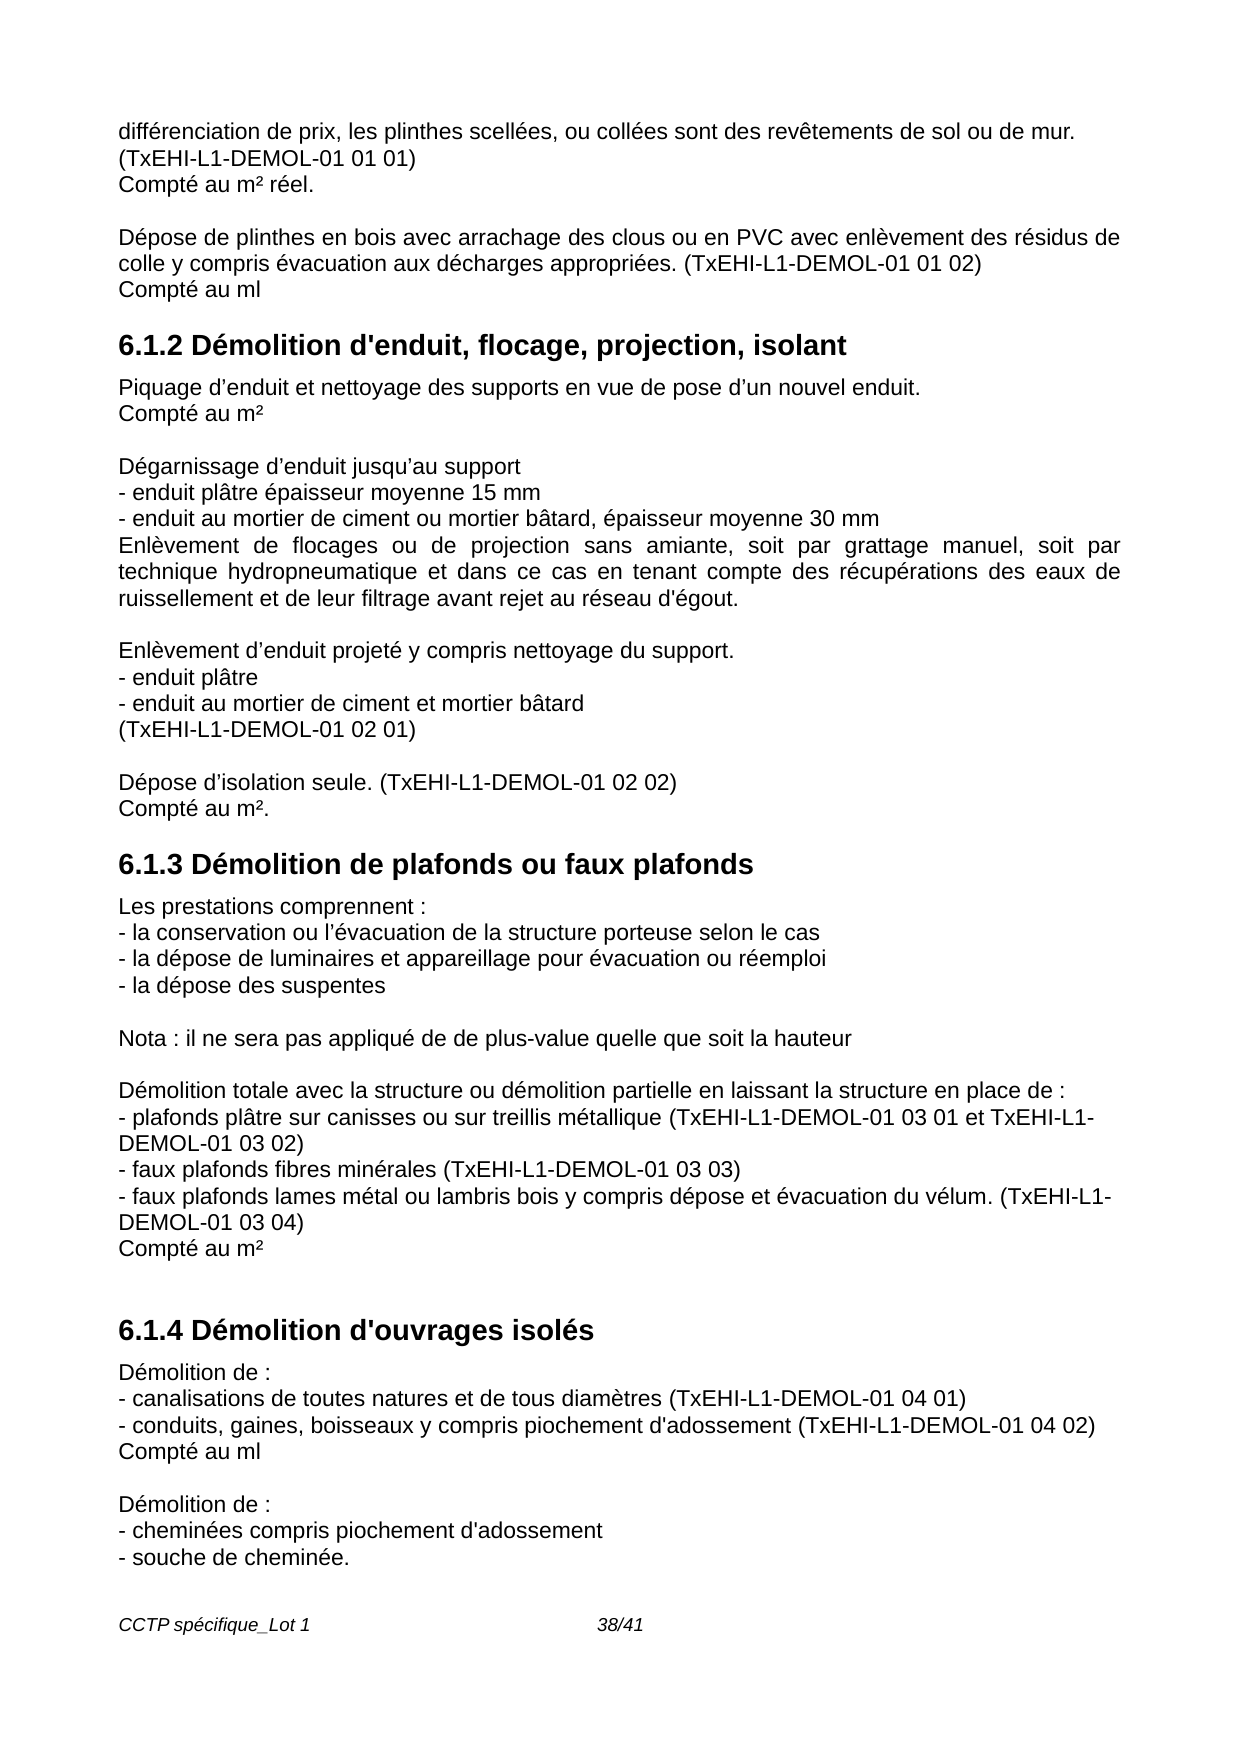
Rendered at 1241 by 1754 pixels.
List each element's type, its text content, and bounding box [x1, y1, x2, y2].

text Enlèvement d’enduit projeté y compris nettoyage du support. [118, 637, 1122, 663]
text Démolition de : [118, 1359, 1122, 1385]
text différenciation de prix, les plinthes scellées, ou collées sont des revêtements de sol ou de mur. [118, 118, 1122, 144]
subtitle 6.1.3 Démolition de plafonds ou faux plafonds [118, 847, 1122, 880]
text - enduit plâtre [118, 663, 1122, 690]
text Compté au m² réel. [118, 171, 1122, 197]
text (TxEHI-L1-DEMOL-01 01 01) [118, 144, 1122, 171]
subtitle 6.1.4 Démolition d'ouvrages isolés [118, 1313, 1122, 1347]
text Compté au ml [118, 1438, 1122, 1464]
text Démolition totale avec la structure ou démolition partielle en laissant la structure en place de : [118, 1077, 1122, 1103]
text Compté au m² [118, 400, 1122, 426]
text Les prestations comprennent : [118, 893, 1122, 919]
text Piquage d’enduit et nettoyage des supports en vue de pose d’un nouvel enduit. [118, 374, 1122, 400]
text - souche de cheminée. [118, 1543, 1122, 1570]
text - enduit au mortier de ciment ou mortier bâtard, épaisseur moyenne 30 mm [118, 505, 1122, 532]
text - la dépose des suspentes [118, 972, 1122, 998]
text - la conservation ou l’évacuation de la structure porteuse selon le cas [118, 919, 1122, 945]
subtitle 6.1.2 Démolition d'enduit, flocage, projection, isolant [118, 328, 1122, 361]
text - canalisations de toutes natures et de tous diamètres (TxEHI-L1-DEMOL-01 04 01) [118, 1385, 1122, 1412]
text Dégarnissage d’enduit jusqu’au support [118, 453, 1122, 479]
text Démolition de : [118, 1491, 1122, 1517]
text - plafonds plâtre sur canisses ou sur treillis métallique (TxEHI-L1-DEMOL-01 03 01 et TxEHI-L1-DEMOL-01 03 02) [118, 1103, 1122, 1156]
text Compté au ml [118, 276, 1122, 303]
text - la dépose de luminaires et appareillage pour évacuation ou réemploi [118, 945, 1122, 972]
text - faux plafonds fibres minérales (TxEHI-L1-DEMOL-01 03 03) [118, 1156, 1122, 1183]
text - enduit au mortier de ciment et mortier bâtard [118, 690, 1122, 716]
text - enduit plâtre épaisseur moyenne 15 mm [118, 479, 1122, 505]
text - conduits, gaines, boisseaux y compris piochement d'adossement (TxEHI-L1-DEMOL-01 04 02) [118, 1412, 1122, 1438]
text Dépose de plinthes en bois avec arrachage des clous ou en PVC avec enlèvement des résidus de colle y compris évacuation aux décharges appropriées. (TxEHI-L1-DEMOL-01 01 02) [118, 223, 1122, 276]
text Compté au m² [118, 1235, 1122, 1262]
text (TxEHI-L1-DEMOL-01 02 01) [118, 716, 1122, 743]
text - faux plafonds lames métal ou lambris bois y compris dépose et évacuation du vélum. (TxEHI-L1-DEMOL-01 03 04) [118, 1183, 1122, 1235]
text Compté au m². [118, 795, 1122, 822]
text Dépose d’isolation seule. (TxEHI-L1-DEMOL-01 02 02) [118, 769, 1122, 795]
text - cheminées compris piochement d'adossement [118, 1517, 1122, 1543]
text Enlèvement de flocages ou de projection sans amiante, soit par grattage manuel, soit par technique hydropneumatique et dans ce cas en tenant compte des récupérations des eaux de ruissellement et de leur filtrage avant rejet au réseau d'égout. [118, 532, 1122, 611]
text Nota : il ne sera pas appliqué de de plus-value quelle que soit la hauteur [118, 1024, 1122, 1051]
